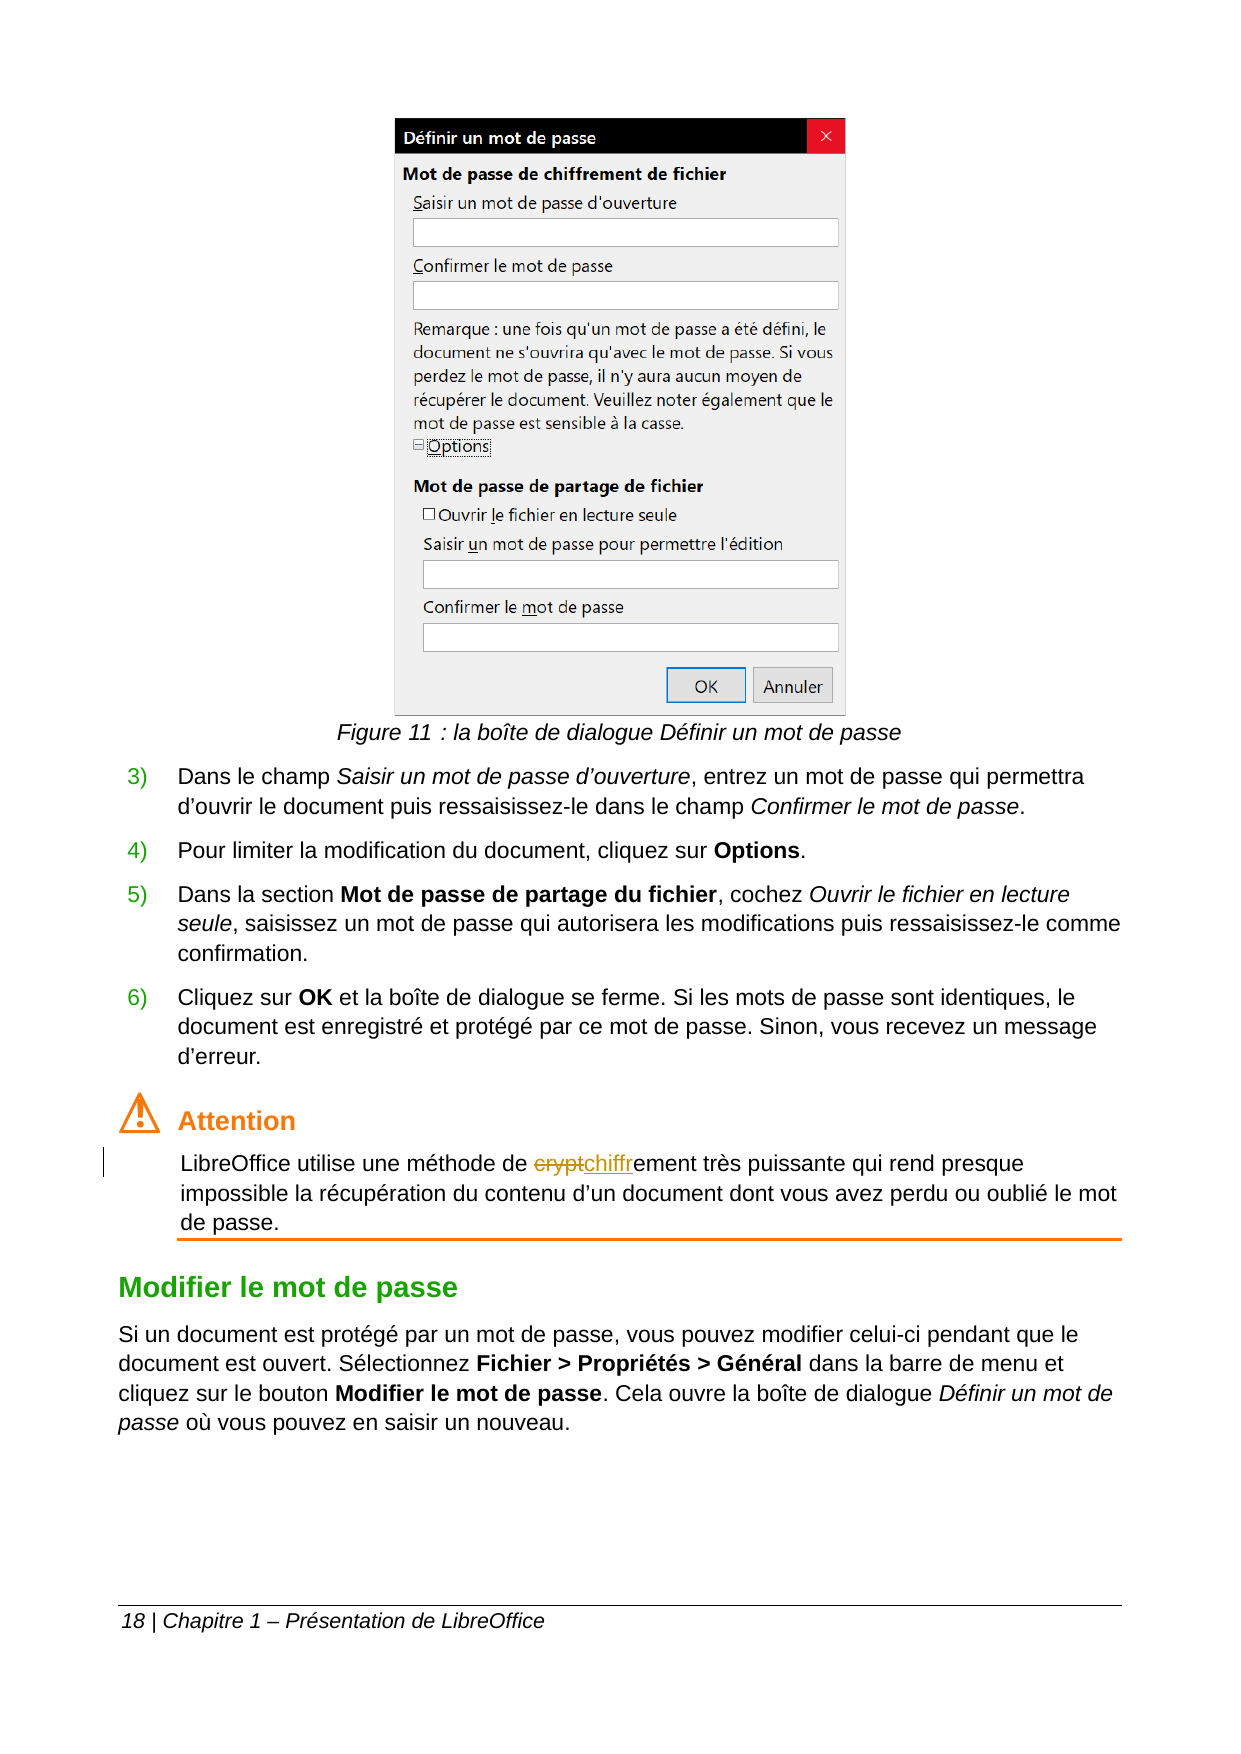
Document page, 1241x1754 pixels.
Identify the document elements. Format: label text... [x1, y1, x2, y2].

text Si un document est protégé par un mot de passe, vous pouvez modifier celui-ci pendant que le document est ouvert. Sélectionnez Fichier > Propriétés > Général dans la barre de menu et cliquez sur le bouton Modifier le mot de passe. Cela ouvre la boîte de dialogue Définir un mot de passe où vous pouvez en saisir un nouveau. [118, 1318, 1122, 1436]
list Attention [118, 1091, 1122, 1137]
list Pour limiter la modification du document, cliquez sur Options. [148, 833, 1122, 863]
text LibreOffice utilise une méthode de chiffrement très puissante qui rend presque impossible la récupération du contenu d’un document dont vous avez perdu ou oublié le mot de passe. [177, 1144, 1122, 1238]
picture [394, 118, 846, 716]
subtitle Modifier le mot de passe [118, 1270, 1122, 1303]
list Dans la section Mot de passe de partage du fichier, cochez Ouvrir le fichier en lecture seule, saisissez un mot de passe qui autorisera les modifications puis ressaisissez-le comme confirmation. [148, 878, 1122, 966]
list Cliquez sur OK et la boîte de dialogue se ferme. Si les mots de passe sont identiques, le document est enregistré et protégé par ce mot de passe. Sinon, vous recevez un message d’erreur. [148, 981, 1122, 1069]
list Dans le champ Saisir un mot de passe d’ouverture, entrez un mot de passe qui permettra d’ouvrir le document puis ressaisissez-le dans le champ Confirmer le mot de passe. [148, 760, 1122, 819]
text Figure 11 : la boîte de dialogue Définir un mot de passe [118, 716, 1122, 745]
